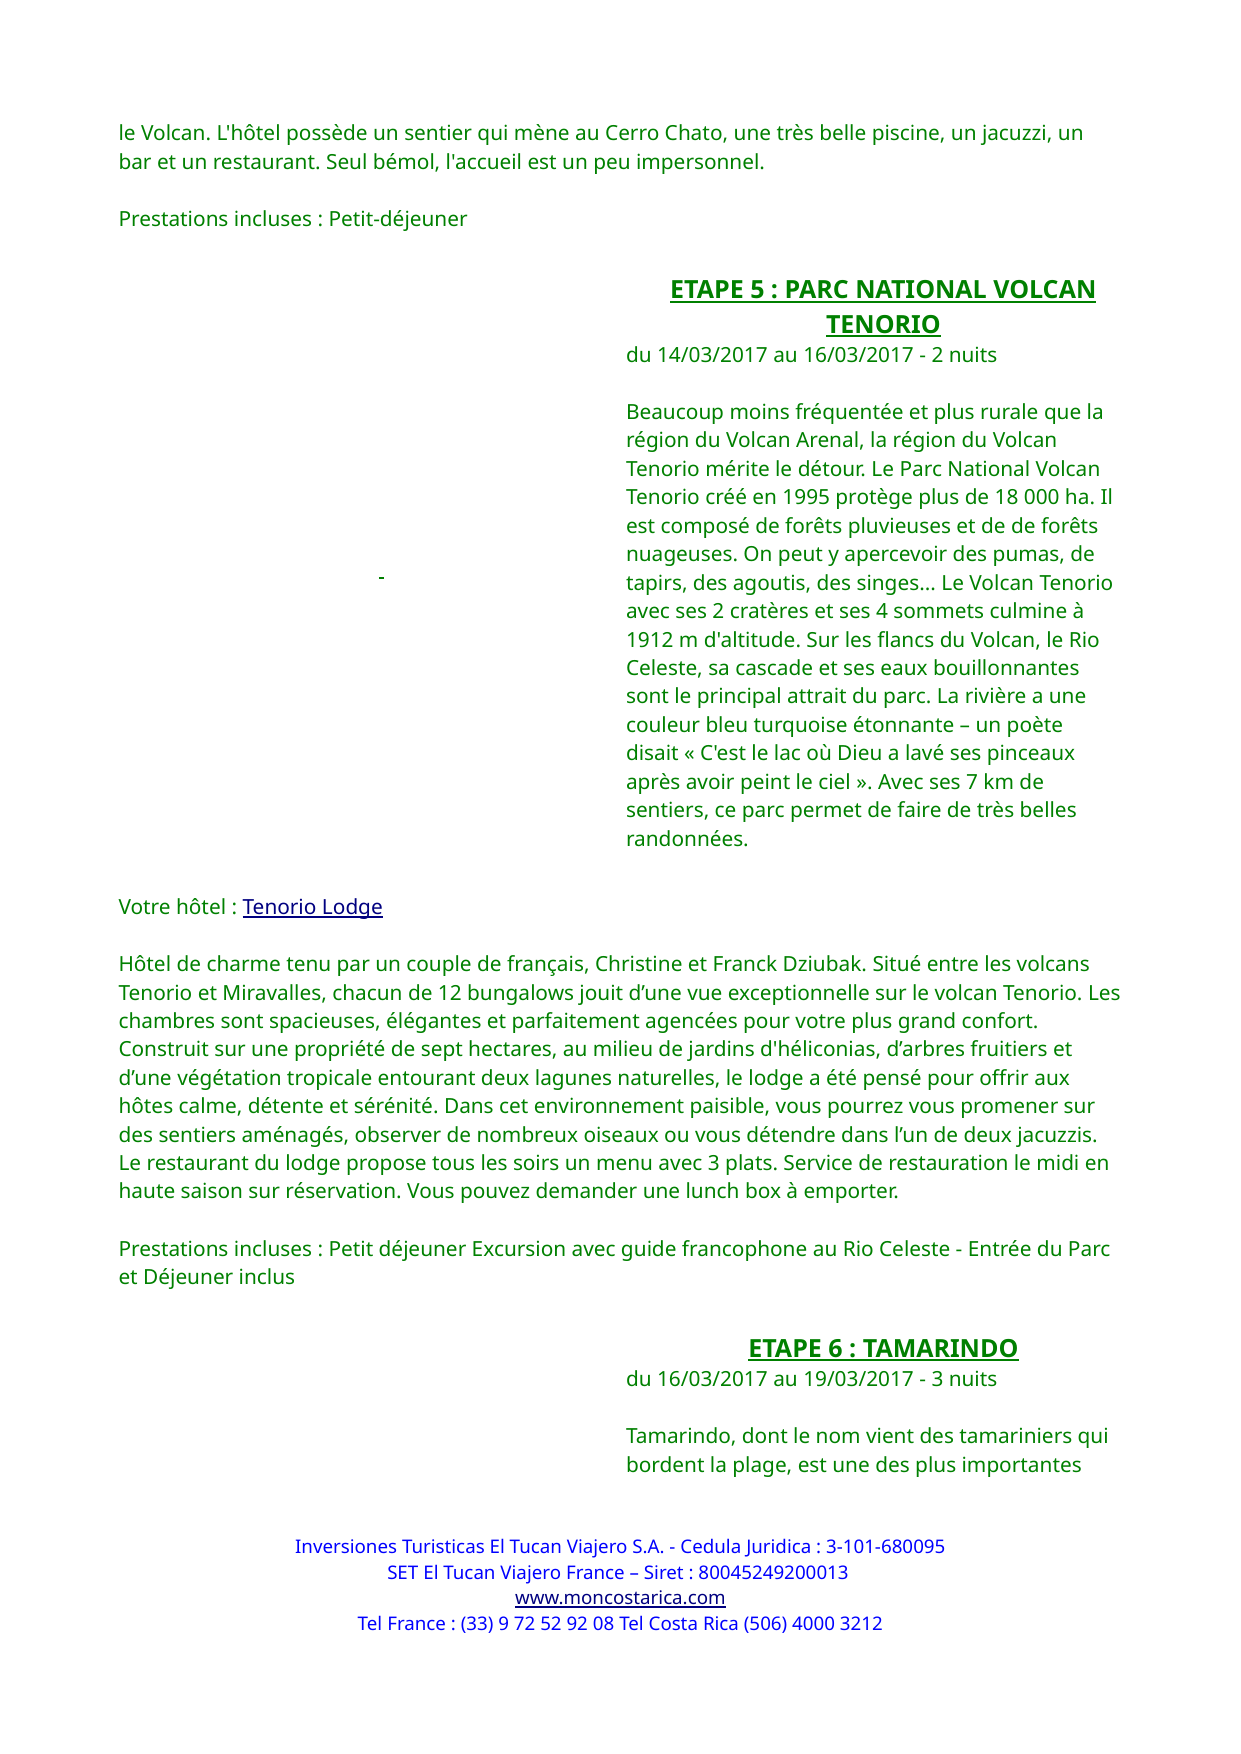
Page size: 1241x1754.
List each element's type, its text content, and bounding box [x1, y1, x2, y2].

text Hôtel de charme tenu par un couple de français, Christine et Franck Dziubak. Situé entre les volcans Tenorio et Miravalles, chacun de 12 bungalows jouit d’une vue exceptionnelle sur le volcan Tenorio. Les chambres sont spacieuses, élégantes et parfaitement agencées pour votre plus grand confort. Construit sur une propriété de sept hectares, au milieu de jardins d'héliconias, d’arbres fruitiers et d’une végétation tropicale entourant deux lagunes naturelles, le lodge a été pensé pour offrir aux hôtes calme, détente et sérénité. Dans cet environnement paisible, vous pourrez vous promener sur des sentiers aménagés, observer de nombreux oiseaux ou vous détendre dans l’un de deux jacuzzis. Le restaurant du lodge propose tous les soirs un menu avec 3 plats. Service de restauration le midi en haute saison sur réservation. Vous pouvez demander une lunch box à emporter. [118, 949, 1122, 1205]
table_header ETAPE 5 : PARC NATIONAL VOLCAN TENORIO du 14/03/2017 au 16/03/2017 - 2 nuits Beaucoup moins fréquentée et plus rurale que la région du Volcan Arenal, la région du Volcan Tenorio mérite le détour. Le Parc National Volcan Tenorio créé en 1995 protège plus de 18 000 ha. Il est composé de forêts pluvieuses et de de forêts nuageuses. On peut y apercevoir des pumas, de tapirs, des agoutis, des singes... Le Volcan Tenorio avec ses 2 cratères et ses 4 sommets culmine à 1912 m d'altitude. Sur les flancs du Volcan, le Rio Celeste, sa cascade et ses eaux bouillonnantes sont le principal attrait du parc. La rivière a une couleur bleu turquoise étonnante – un poète disait « C'est le lac où Dieu a lavé ses pinceaux après avoir peint le ciel ». Avec ses 7 km de sentiers, ce parc permet de faire de très belles randonnées. [620, 266, 1122, 858]
text Prestations incluses : Petit-déjeuner [118, 204, 1122, 232]
table_header [118, 266, 620, 858]
text Prestations incluses : Petit déjeuner Excursion avec guide francophone au Rio Celeste - Entrée du Parc et Déjeuner inclus [118, 1234, 1122, 1291]
table_header [118, 1325, 620, 1484]
text Votre hôtel : Tenorio Lodge [118, 892, 1122, 920]
text le Volcan. L'hôtel possède un sentier qui mène au Cerro Chato, une très belle piscine, un jacuzzi, un bar et un restaurant. Seul bémol, l'accueil est un peu impersonnel. [118, 118, 1122, 175]
table_header ETAPE 6 : TAMARINDO du 16/03/2017 au 19/03/2017 - 3 nuits Tamarindo, dont le nom vient des tamariniers qui bordent la plage, est une des plus importantes [620, 1325, 1122, 1484]
